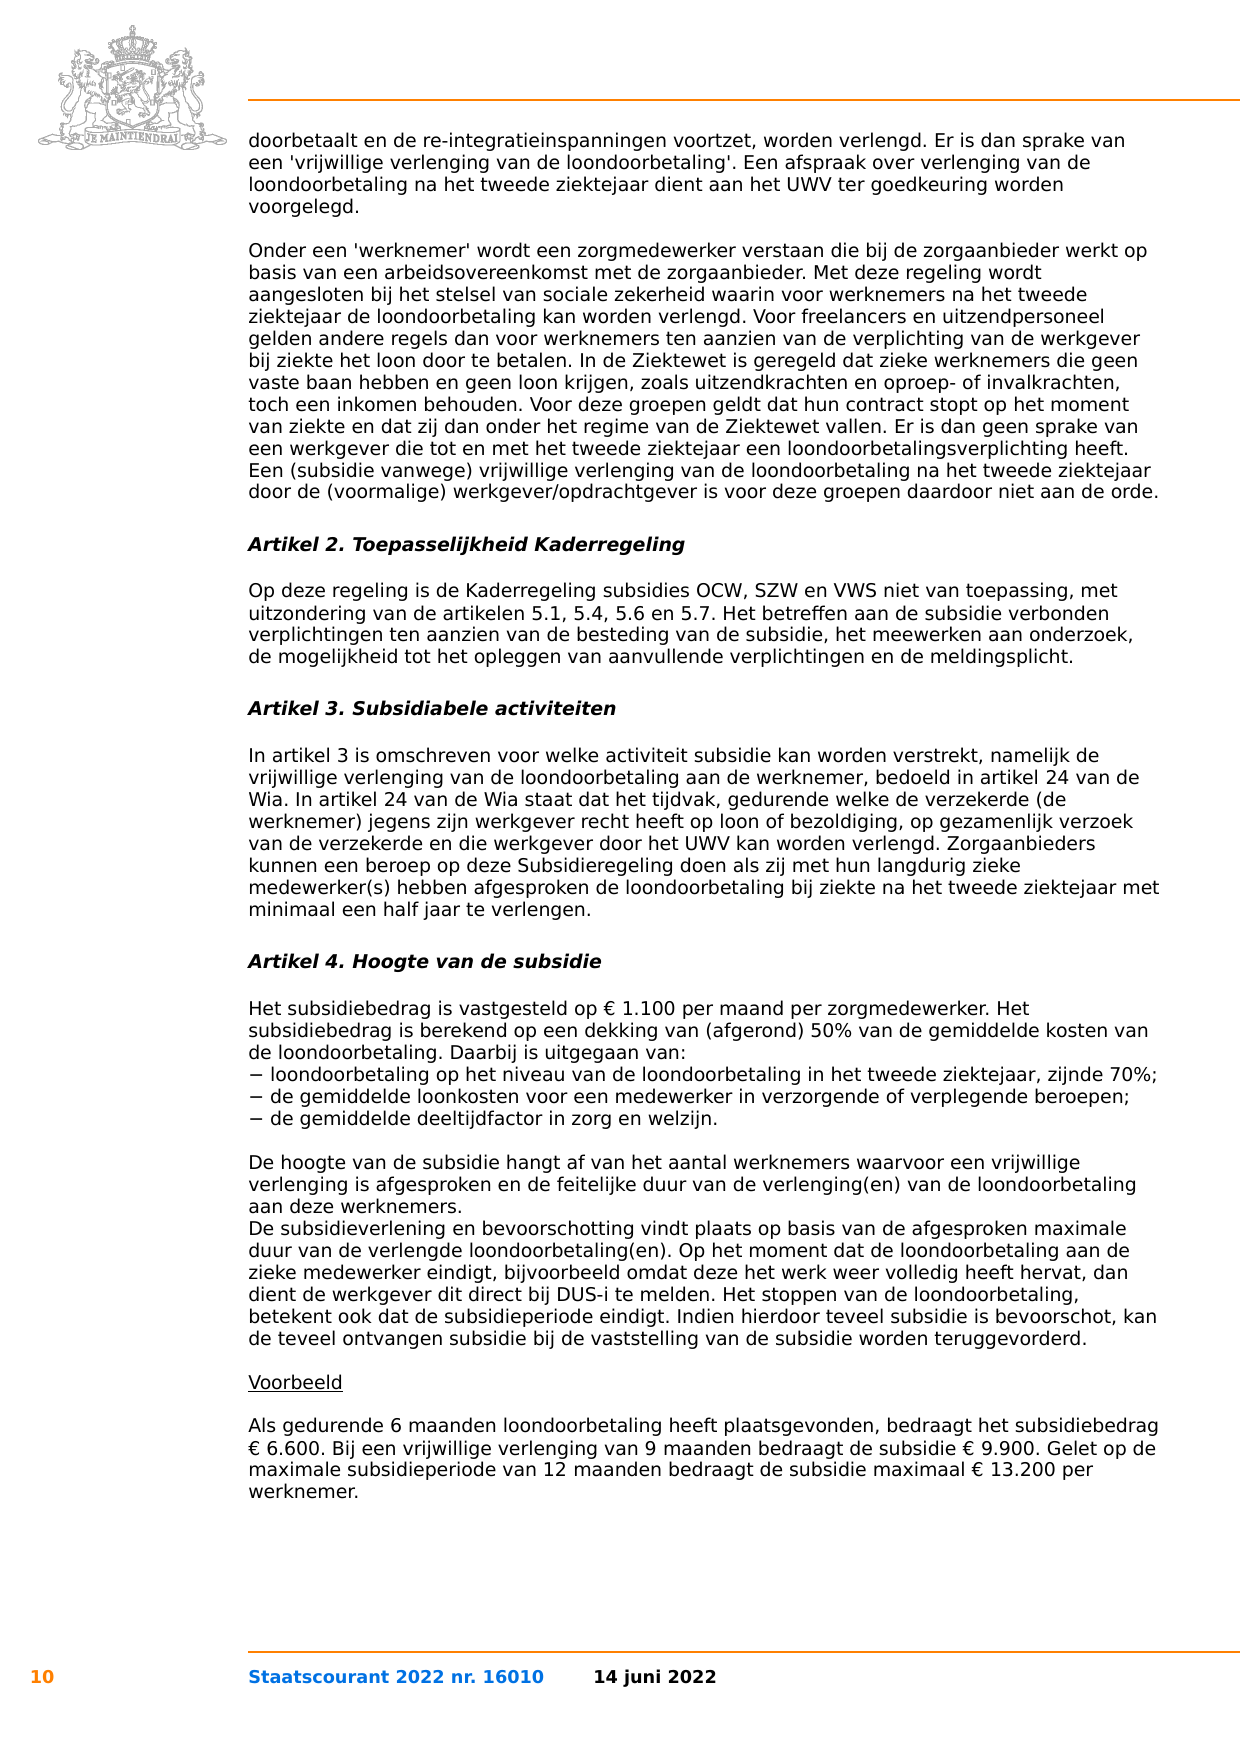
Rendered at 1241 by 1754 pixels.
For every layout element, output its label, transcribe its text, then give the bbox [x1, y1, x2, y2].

text doorbetaalt en de re-integratieinspanningen voortzet, worden verlengd. Er is dan sprake van een 'vrijwillige verlenging van de loondoorbetaling'. Een afspraak over verlenging van de loondoorbetaling na het tweede ziektejaar dient aan het UWV ter goedkeuring worden voorgelegd. [248, 130, 1163, 218]
text Op deze regeling is de Kaderregeling subsidies OCW, SZW en VWS niet van toepassing, met uitzondering van de artikelen 5.1, 5.4, 5.6 en 5.7. Het betreffen aan de subsidie verbonden verplichtingen ten aanzien van de besteding van de subsidie, het meewerken aan onderzoek, de mogelijkheid tot het opleggen van aanvullende verplichtingen en de meldingsplicht. [248, 580, 1163, 668]
subtitle Voorbeeld [248, 1372, 1163, 1393]
subtitle Artikel 3. Subsidiabele activiteiten [248, 698, 1163, 720]
text De subsidieverlening en bevoorschotting vindt plaats op basis van de afgesproken maximale duur van de verlengde loondoorbetaling(en). Op het moment dat de loondoorbetaling aan de zieke medewerker eindigt, bijvoorbeeld omdat deze het werk weer volledig heeft hervat, dan dient de werkgever dit direct bij DUS-i te melden. Het stoppen van de loondoorbetaling, betekent ook dat de subsidieperiode eindigt. Indien hierdoor teveel subsidie is bevoorschot, kan de teveel ontvangen subsidie bij de vaststelling van de subsidie worden teruggevorderd. [248, 1218, 1163, 1350]
subtitle Artikel 2. Toepasselijkheid Kaderregeling [248, 533, 1163, 555]
text Onder een 'werknemer' wordt een zorgmedewerker verstaan die bij de zorgaanbieder werkt op basis van een arbeidsovereenkomst met de zorgaanbieder. Met deze regeling wordt aangesloten bij het stelsel van sociale zekerheid waarin voor werknemers na het tweede ziektejaar de loondoorbetaling kan worden verlengd. Voor freelancers en uitzendpersoneel gelden andere regels dan voor werknemers ten aanzien van de verplichting van de werkgever bij ziekte het loon door te betalen. In de Ziektewet is geregeld dat zieke werknemers die geen vaste baan hebben en geen loon krijgen, zoals uitzendkrachten en oproep- of invalkrachten, toch een inkomen behouden. Voor deze groepen geldt dat hun contract stopt op het moment van ziekte en dat zij dan onder het regime van de Ziektewet vallen. Er is dan geen sprake van een werkgever die tot en met het tweede ziektejaar een loondoorbetalingsverplichting heeft. Een (subsidie vanwege) vrijwillige verlenging van de loondoorbetaling na het tweede ziektejaar door de (voormalige) werkgever/opdrachtgever is voor deze groepen daardoor niet aan de orde. [248, 240, 1163, 503]
text − de gemiddelde deeltijdfactor in zorg en welzijn. [248, 1108, 1163, 1130]
text In artikel 3 is omschreven voor welke activiteit subsidie kan worden verstrekt, namelijk de vrijwillige verlenging van de loondoorbetaling aan de werknemer, bedoeld in artikel 24 van de Wia. In artikel 24 van de Wia staat dat het tijdvak, gedurende welke de verzekerde (de werknemer) jegens zijn werkgever recht heeft op loon of bezoldiging, op gezamenlijk verzoek van de verzekerde en die werkgever door het UWV kan worden verlengd. Zorgaanbieders kunnen een beroep op deze Subsidieregeling doen als zij met hun langdurig zieke medewerker(s) hebben afgesproken de loondoorbetaling bij ziekte na het tweede ziektejaar met minimaal een half jaar te verlengen. [248, 745, 1163, 921]
text Als gedurende 6 maanden loondoorbetaling heeft plaatsgevonden, bedraagt het subsidiebedrag € 6.600. Bij een vrijwillige verlenging van 9 maanden bedraagt de subsidie € 9.900. Gelet op de maximale subsidieperiode van 12 maanden bedraagt de subsidie maximaal € 13.200 per werknemer. [248, 1415, 1163, 1503]
subtitle Artikel 4. Hoogte van de subsidie [248, 951, 1163, 973]
text − de gemiddelde loonkosten voor een medewerker in verzorgende of verplegende beroepen; [248, 1086, 1163, 1108]
text De hoogte van de subsidie hangt af van het aantal werknemers waarvoor een vrijwillige verlenging is afgesproken en de feitelijke duur van de verlenging(en) van de loondoorbetaling aan deze werknemers. [248, 1152, 1163, 1218]
text − loondoorbetaling op het niveau van de loondoorbetaling in het tweede ziektejaar, zijnde 70%; [248, 1064, 1163, 1086]
picture [38, 25, 227, 150]
text Het subsidiebedrag is vastgesteld op € 1.100 per maand per zorgmedewerker. Het subsidiebedrag is berekend op een dekking van (afgerond) 50% van de gemiddelde kosten van de loondoorbetaling. Daarbij is uitgegaan van: [248, 998, 1163, 1064]
